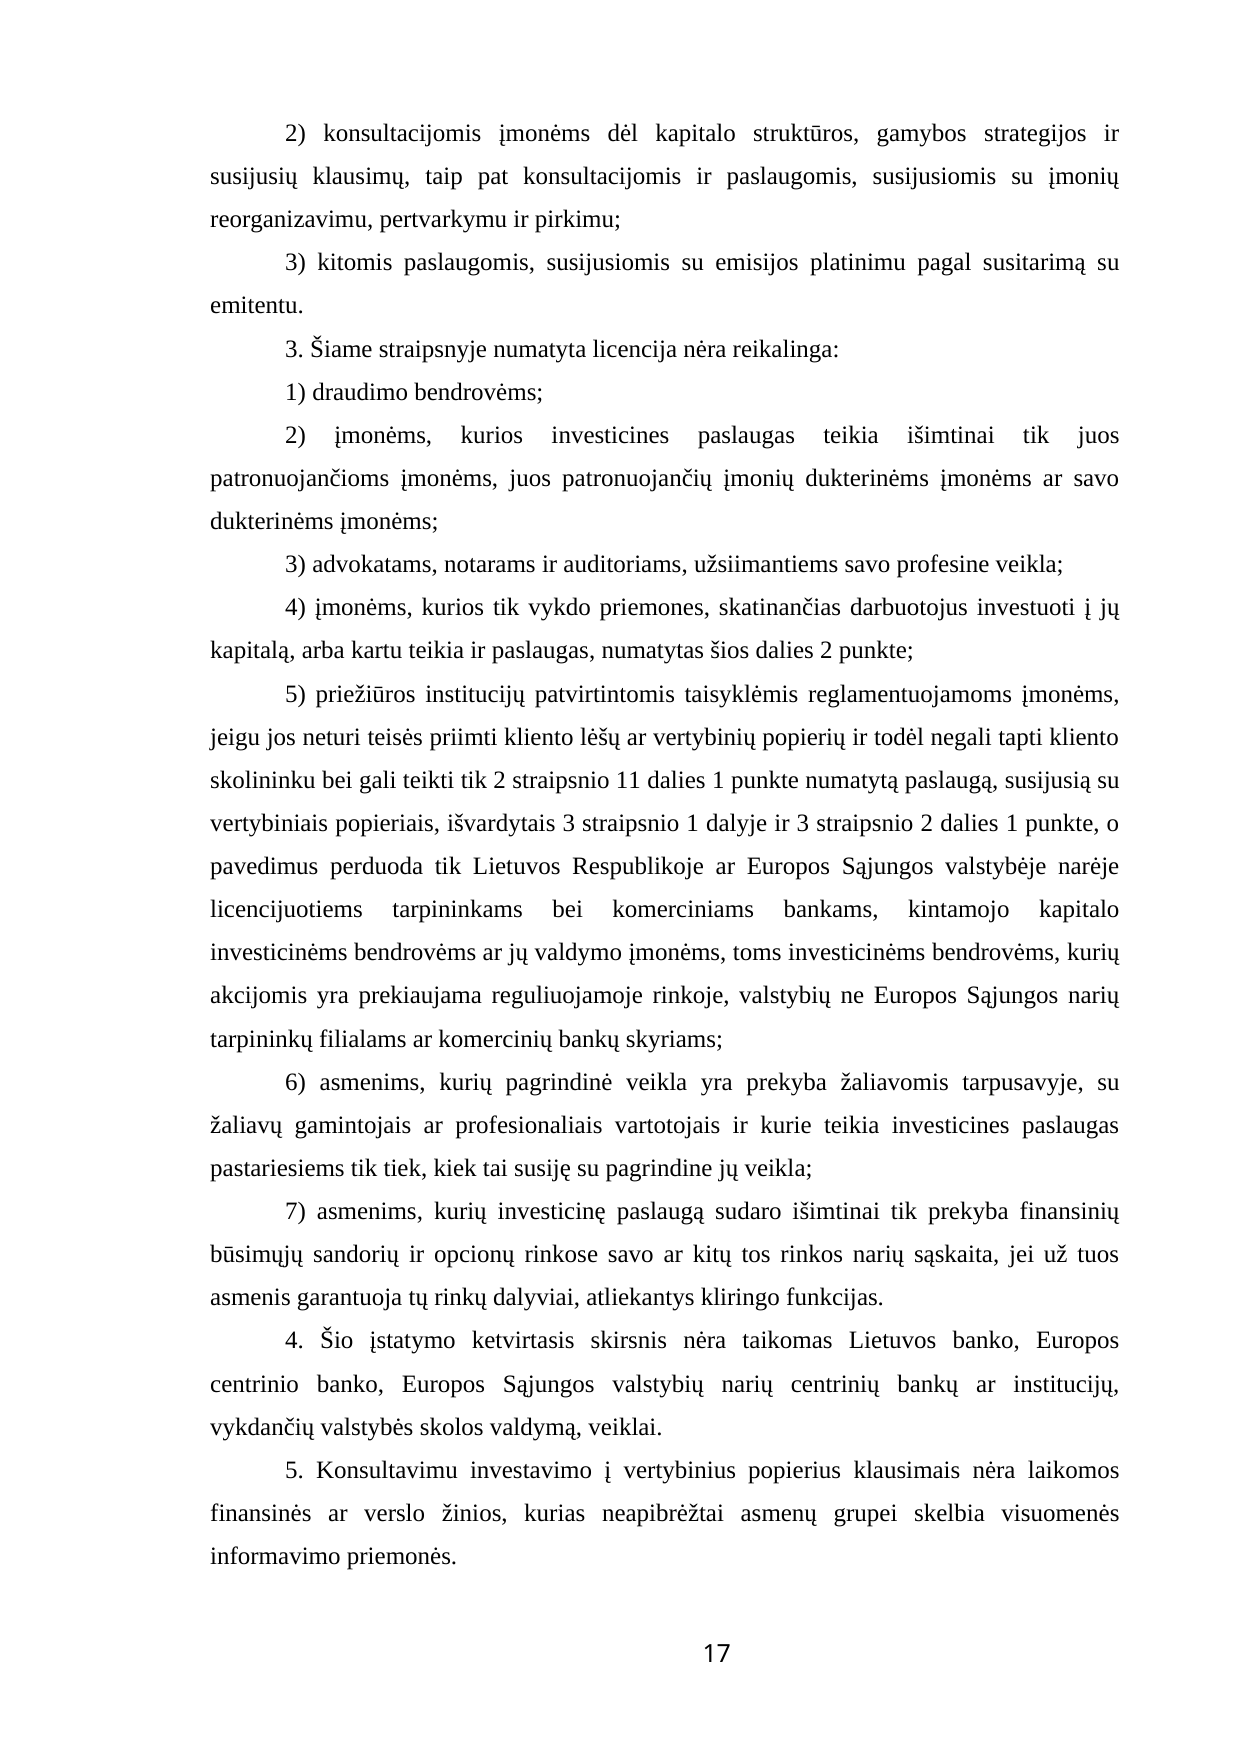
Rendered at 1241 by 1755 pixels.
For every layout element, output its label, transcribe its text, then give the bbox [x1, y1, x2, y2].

text 3. Šiame straipsnyje numatyta licencija nėra reikalinga: [210, 334, 1120, 362]
text 3) kitomis paslaugomis, susijusiomis su emisijos platinimu pagal susitarimą su emitentu. [210, 247, 1120, 319]
text 7) asmenims, kurių investicinę paslaugą sudaro išimtinai tik prekyba finansinių būsimųjų sandorių ir opcionų rinkose savo ar kitų tos rinkos narių sąskaita, jei už tuos asmenis garantuoja tų rinkų dalyviai, atliekantys kliringo funkcijas. [210, 1196, 1120, 1311]
text 3) advokatams, notarams ir auditoriams, užsiimantiems savo profesine veikla; [210, 549, 1120, 578]
text 6) asmenims, kurių pagrindinė veikla yra prekyba žaliavomis tarpusavyje, su žaliavų gamintojais ar profesionaliais vartotojais ir kurie teikia investicines paslaugas pastariesiems tik tiek, kiek tai susiję su pagrindine jų veikla; [210, 1067, 1120, 1182]
text 1) draudimo bendrovėms; [210, 377, 1120, 406]
text 4) įmonėms, kurios tik vykdo priemones, skatinančias darbuotojus investuoti į jų kapitalą, arba kartu teikia ir paslaugas, numatytas šios dalies 2 punkte; [210, 592, 1120, 664]
text 4. Šio įstatymo ketvirtasis skirsnis nėra taikomas Lietuvos banko, Europos centrinio banko, Europos Sąjungos valstybių narių centrinių bankų ar institucijų, vykdančių valstybės skolos valdymą, veiklai. [210, 1326, 1120, 1441]
text 5. Konsultavimu investavimo į vertybinius popierius klausimais nėra laikomos finansinės ar verslo žinios, kurias neapibrėžtai asmenų grupei skelbia visuomenės informavimo priemonės. [210, 1455, 1120, 1570]
text 2) konsultacijomis įmonėms dėl kapitalo struktūros, gamybos strategijos ir susijusių klausimų, taip pat konsultacijomis ir paslaugomis, susijusiomis su įmonių reorganizavimu, pertvarkymu ir pirkimu; [210, 118, 1120, 233]
text 5) priežiūros institucijų patvirtintomis taisyklėmis reglamentuojamoms įmonėms, jeigu jos neturi teisės priimti kliento lėšų ar vertybinių popierių ir todėl negali tapti kliento skolininku bei gali teikti tik 2 straipsnio 11 dalies 1 punkte numatytą paslaugą, susijusią su vertybiniais popieriais, išvardytais 3 straipsnio 1 dalyje ir 3 straipsnio 2 dalies 1 punkte, o pavedimus perduoda tik Lietuvos Respublikoje ar Europos Sąjungos valstybėje narėje licencijuotiems tarpininkams bei komerciniams bankams, kintamojo kapitalo investicinėms bendrovėms ar jų valdymo įmonėms, toms investicinėms bendrovėms, kurių akcijomis yra prekiaujama reguliuojamoje rinkoje, valstybių ne Europos Sąjungos narių tarpininkų filialams ar komercinių bankų skyriams; [210, 679, 1120, 1052]
text 2) įmonėms, kurios investicines paslaugas teikia išimtinai tik juos patronuojančioms įmonėms, juos patronuojančių įmonių dukterinėms įmonėms ar savo dukterinėms įmonėms; [210, 420, 1120, 535]
